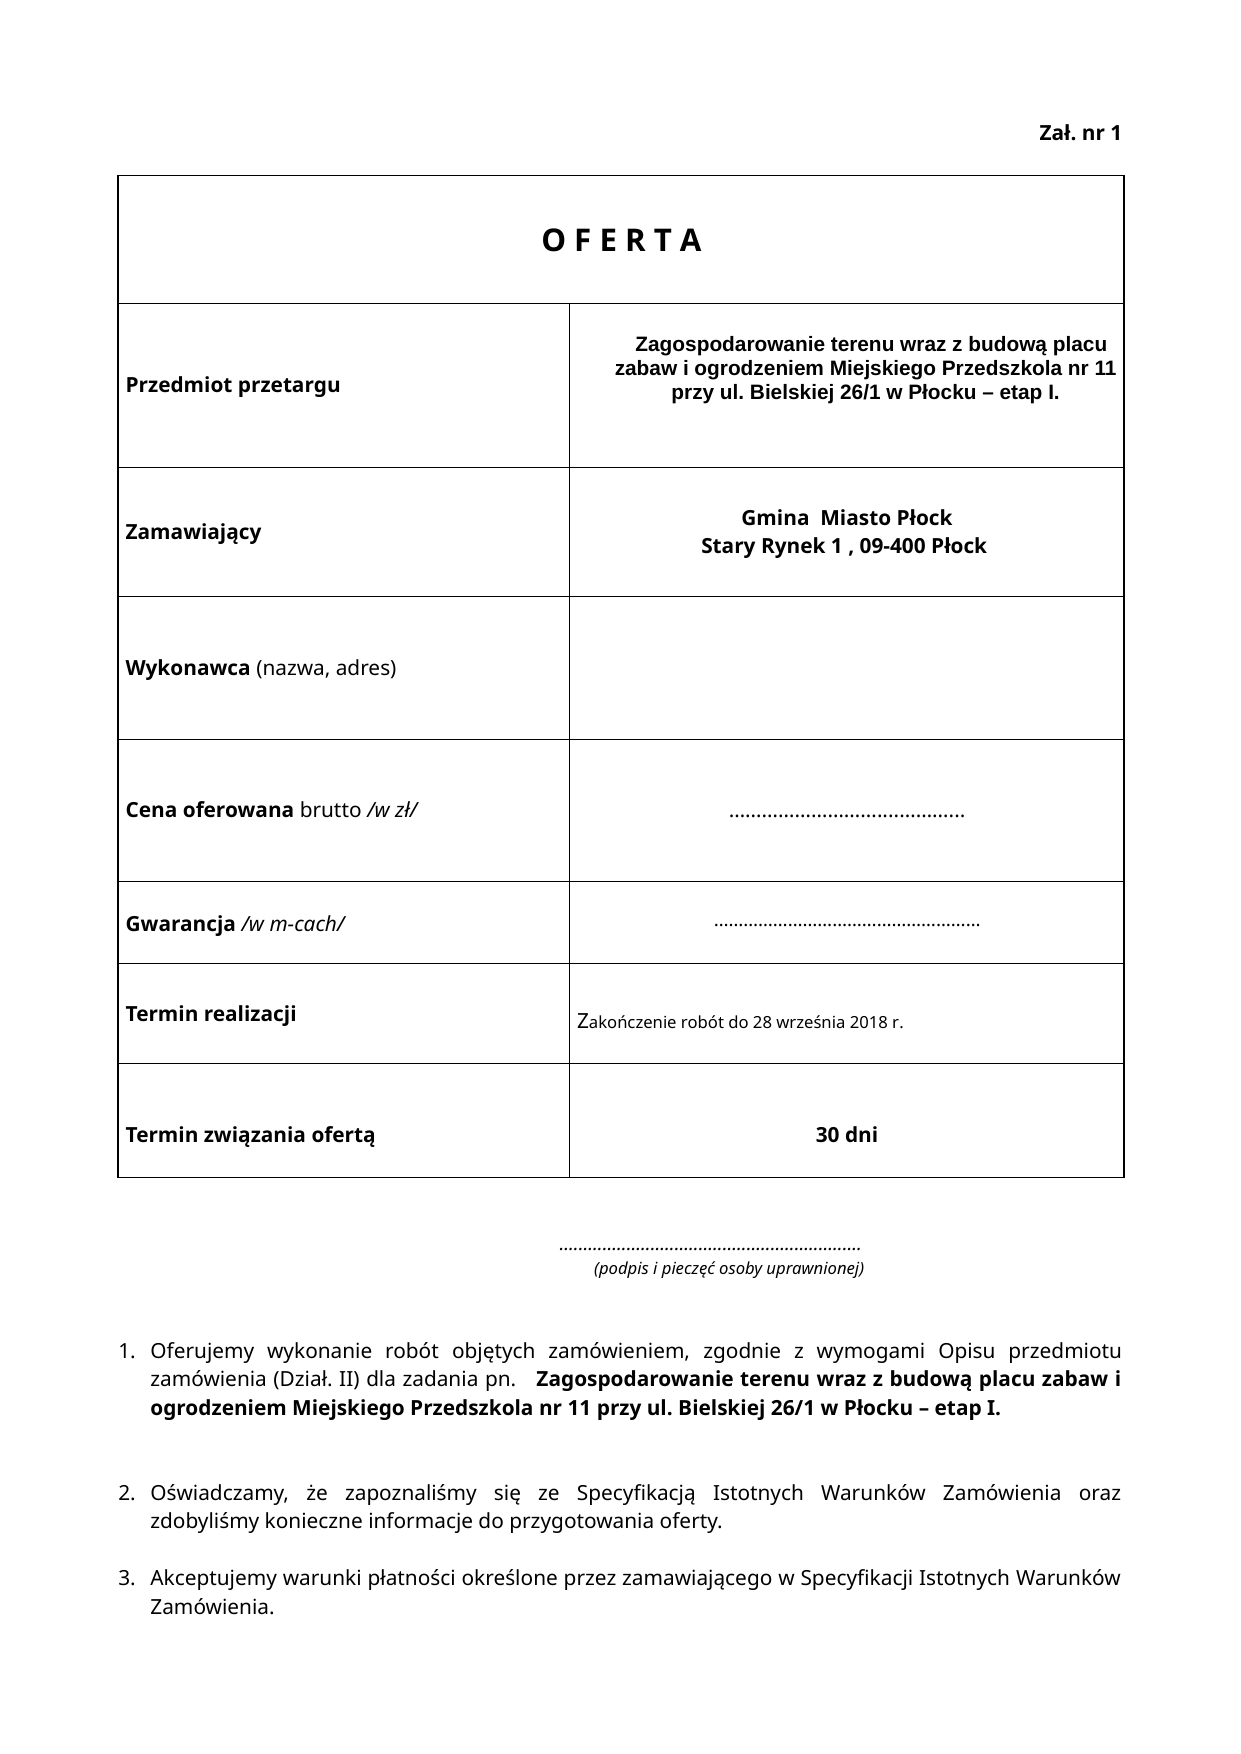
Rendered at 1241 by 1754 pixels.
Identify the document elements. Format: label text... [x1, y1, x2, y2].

table_cell 30 dni [570, 1064, 1123, 1177]
table_cell ……………………………………………… [570, 882, 1123, 963]
text 3. Akceptujemy warunki płatności określone przez zamawiającego w Specyfikacji Istotnych Warunków Zamówienia. [118, 1563, 1122, 1620]
table_cell Cena oferowana brutto /w zł/ [119, 740, 569, 881]
text Zał. nr 1 [118, 118, 1122, 147]
table_cell Zakończenie robót do 28 września 2018 r. [570, 964, 1123, 1063]
table_cell Zagospodarowanie terenu wraz z budową placu zabaw i ogrodzeniem Miejskiego Przedszkola nr 11 przy ul. Bielskiej 26/1 w Płocku – etap I. [570, 304, 1123, 467]
table_cell Termin realizacji [119, 964, 569, 1063]
table_cell Gmina Miasto Płock Stary Rynek 1 , 09-400 Płock [570, 468, 1123, 596]
table_cell [570, 597, 1123, 738]
table_header O F E R T A [119, 176, 1123, 303]
table_cell Gwarancja /w m-cach/ [119, 882, 569, 963]
text (podpis i pieczęć osoby uprawnionej) [118, 1256, 1122, 1279]
table_cell Zamawiający [119, 468, 569, 596]
table_cell Termin związania ofertą [119, 1064, 569, 1177]
table_cell Wykonawca (nazwa, adres) [119, 597, 569, 738]
table_cell ………………………....………... [570, 740, 1123, 881]
text 2. Oświadczamy, że zapoznaliśmy się ze Specyfikacją Istotnych Warunków Zamówienia oraz zdobyliśmy konieczne informacje do przygotowania oferty. [118, 1478, 1122, 1535]
table_cell Przedmiot przetargu [119, 304, 569, 467]
text 1. Oferujemy wykonanie robót objętych zamówieniem, zgodnie z wymogami Opisu przedmiotu zamówienia (Dział. II) dla zadania pn. Zagospodarowanie terenu wraz z budową placu zabaw i ogrodzeniem Miejskiego Przedszkola nr 11 przy ul. Bielskiej 26/1 w Płocku – etap I. [118, 1336, 1122, 1421]
text ............................................................... [118, 1231, 1122, 1256]
